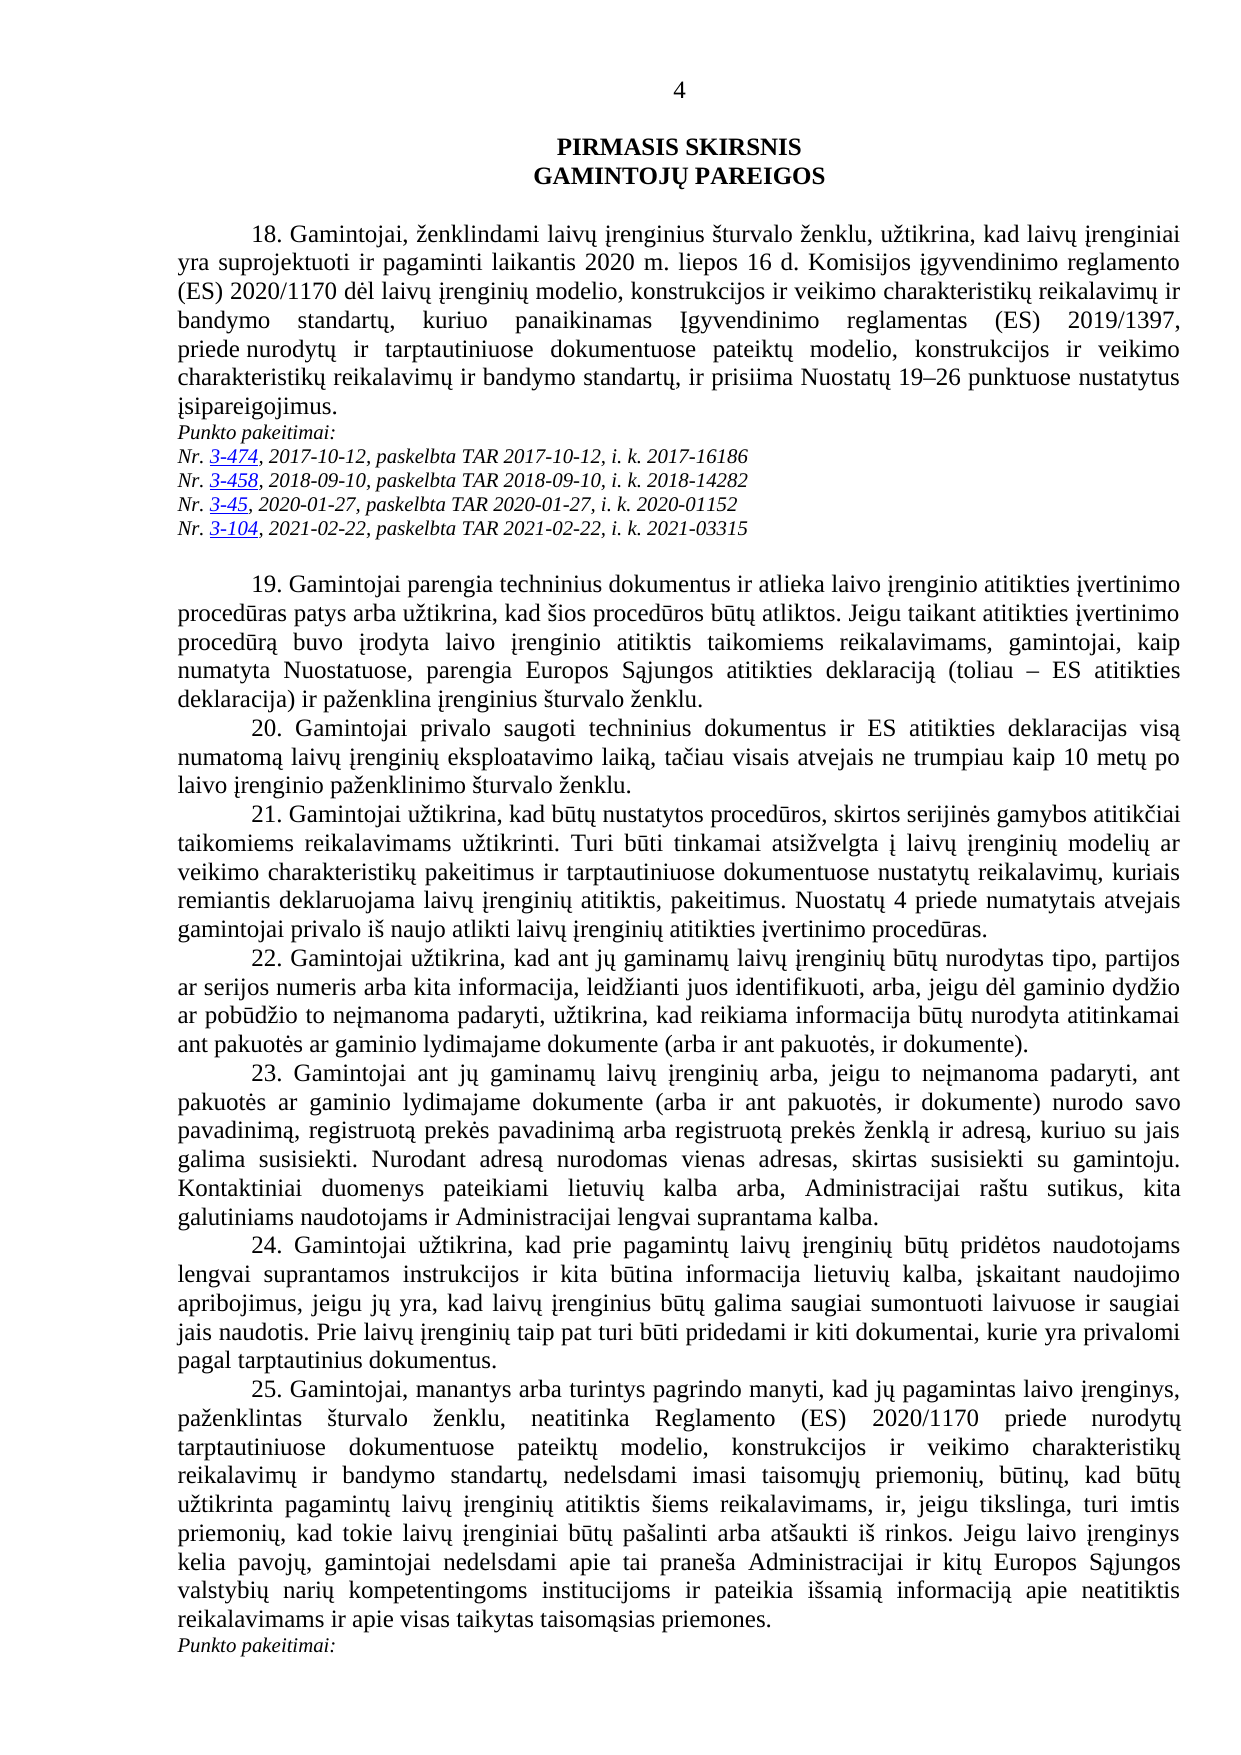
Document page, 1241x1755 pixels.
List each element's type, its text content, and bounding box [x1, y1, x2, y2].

text PIRMASIS SKIRSNIS [177, 132, 1181, 161]
text 19. Gamintojai parengia techninius dokumentus ir atlieka laivo įrenginio atitikties įvertinimo procedūras patys arba užtikrina, kad šios procedūros būtų atliktos. Jeigu taikant atitikties įvertinimo procedūrą buvo įrodyta laivo įrenginio atitiktis taikomiems reikalavimams, gamintojai, kaip numatyta Nuostatuose, parengia Europos Sąjungos atitikties deklaraciją (toliau – ES atitikties deklaracija) ir paženklina įrenginius šturvalo ženklu. [177, 569, 1181, 713]
text 25. Gamintojai, manantys arba turintys pagrindo manyti, kad jų pagamintas laivo įrenginys, paženklintas šturvalo ženklu, neatitinka Reglamento (ES) 2020/1170 priede nurodytų tarptautiniuose dokumentuose pateiktų modelio, konstrukcijos ir veikimo charakteristikų reikalavimų ir bandymo standartų, nedelsdami imasi taisomųjų priemonių, būtinų, kad būtų užtikrinta pagamintų laivų įrenginių atitiktis šiems reikalavimams, ir, jeigu tikslinga, turi imtis priemonių, kad tokie laivų įrenginiai būtų pašalinti arba atšaukti iš rinkos. Jeigu laivo įrenginys kelia pavojų, gamintojai nedelsdami apie tai praneša Administracijai ir kitų Europos Sąjungos valstybių narių kompetentingoms institucijoms ir pateikia išsamią informaciją apie neatitiktis reikalavimams ir apie visas taikytas taisomąsias priemones. [177, 1374, 1181, 1633]
text GAMINTOJŲ PAREIGOS [177, 161, 1181, 190]
text Punkto pakeitimai: [177, 1633, 1181, 1657]
text Nr. 3-45, 2020-01-27, paskelbta TAR 2020-01-27, i. k. 2020-01152 [177, 492, 1181, 516]
text 23. Gamintojai ant jų gaminamų laivų įrenginių arba, jeigu to neįmanoma padaryti, ant pakuotės ar gaminio lydimajame dokumente (arba ir ant pakuotės, ir dokumente) nurodo savo pavadinimą, registruotą prekės pavadinimą arba registruotą prekės ženklą ir adresą, kuriuo su jais galima susisiekti. Nurodant adresą nurodomas vienas adresas, skirtas susisiekti su gamintoju. Kontaktiniai duomenys pateikiami lietuvių kalba arba, Administracijai raštu sutikus, kita galutiniams naudotojams ir Administracijai lengvai suprantama kalba. [177, 1058, 1181, 1230]
text 24. Gamintojai užtikrina, kad prie pagamintų laivų įrenginių būtų pridėtos naudotojams lengvai suprantamos instrukcijos ir kita būtina informacija lietuvių kalba, įskaitant naudojimo apribojimus, jeigu jų yra, kad laivų įrenginius būtų galima saugiai sumontuoti laivuose ir saugiai jais naudotis. Prie laivų įrenginių taip pat turi būti pridedami ir kiti dokumentai, kurie yra privalomi pagal tarptautinius dokumentus. [177, 1230, 1181, 1374]
text 20. Gamintojai privalo saugoti techninius dokumentus ir ES atitikties deklaracijas visą numatomą laivų įrenginių eksploatavimo laiką, tačiau visais atvejais ne trumpiau kaip 10 metų po laivo įrenginio paženklinimo šturvalo ženklu. [177, 713, 1181, 799]
text 21. Gamintojai užtikrina, kad būtų nustatytos procedūros, skirtos serijinės gamybos atitikčiai taikomiems reikalavimams užtikrinti. Turi būti tinkamai atsižvelgta į laivų įrenginių modelių ar veikimo charakteristikų pakeitimus ir tarptautiniuose dokumentuose nustatytų reikalavimų, kuriais remiantis deklaruojama laivų įrenginių atitiktis, pakeitimus. Nuostatų 4 priede numatytais atvejais gamintojai privalo iš naujo atlikti laivų įrenginių atitikties įvertinimo procedūras. [177, 799, 1181, 943]
text Punkto pakeitimai: [177, 420, 1181, 444]
text 22. Gamintojai užtikrina, kad ant jų gaminamų laivų įrenginių būtų nurodytas tipo, partijos ar serijos numeris arba kita informacija, leidžianti juos identifikuoti, arba, jeigu dėl gaminio dydžio ar pobūdžio to neįmanoma padaryti, užtikrina, kad reikiama informacija būtų nurodyta atitinkamai ant pakuotės ar gaminio lydimajame dokumente (arba ir ant pakuotės, ir dokumente). [177, 943, 1181, 1058]
text Nr. 3-458, 2018-09-10, paskelbta TAR 2018-09-10, i. k. 2018-14282 [177, 468, 1181, 492]
text Nr. 3-104, 2021-02-22, paskelbta TAR 2021-02-22, i. k. 2021-03315 [177, 516, 1181, 540]
text 18. Gamintojai, ženklindami laivų įrenginius šturvalo ženklu, užtikrina, kad laivų įrenginiai yra suprojektuoti ir pagaminti laikantis 2020 m. liepos 16 d. Komisijos įgyvendinimo reglamento (ES) 2020/1170 dėl laivų įrenginių modelio, konstrukcijos ir veikimo charakteristikų reikalavimų ir bandymo standartų, kuriuo panaikinamas Įgyvendinimo reglamentas (ES) 2019/1397, priede nurodytų ir tarptautiniuose dokumentuose pateiktų modelio, konstrukcijos ir veikimo charakteristikų reikalavimų ir bandymo standartų, ir prisiima Nuostatų 19–26 punktuose nustatytus įsipareigojimus. [177, 219, 1181, 420]
text Nr. 3-474, 2017-10-12, paskelbta TAR 2017-10-12, i. k. 2017-16186 [177, 444, 1181, 468]
